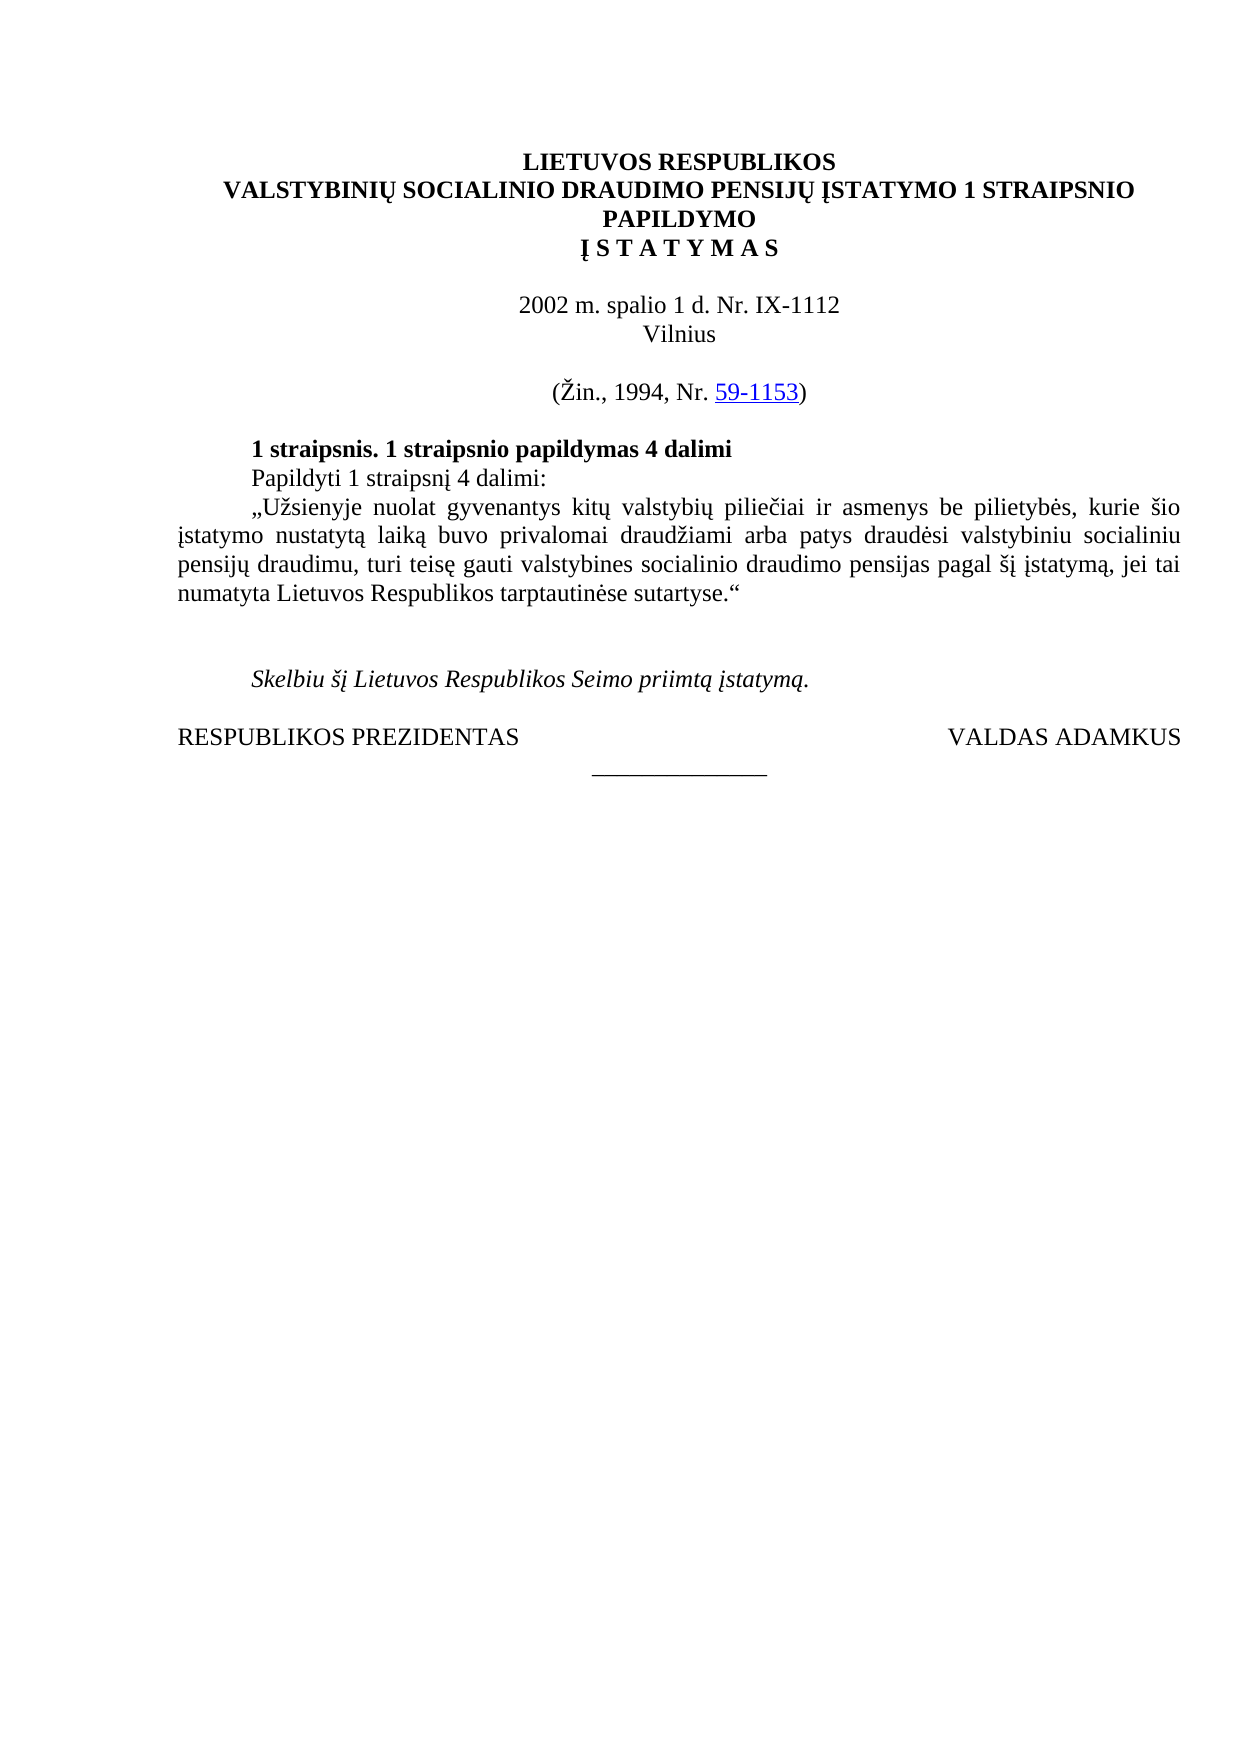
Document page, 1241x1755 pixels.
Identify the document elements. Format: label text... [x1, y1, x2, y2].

text 2002 m. spalio 1 d. Nr. IX-1112 [177, 291, 1181, 319]
text Papildyti 1 straipsnį 4 dalimi: [177, 463, 1181, 492]
text ______________ [177, 751, 1181, 779]
text „Užsienyje nuolat gyvenantys kitų valstybių piliečiai ir asmenys be pilietybės, kurie šio įstatymo nustatytą laiką buvo privalomai draudžiami arba patys draudėsi valstybiniu socialiniu pensijų draudimu, turi teisę gauti valstybines socialinio draudimo pensijas pagal šį įstatymą, jei tai numatyta Lietuvos Respublikos tarptautinėse sutartyse.“ [177, 492, 1181, 607]
text Į S T A T Y M A S [177, 233, 1181, 262]
text LIETUVOS RESPUBLIKOS [177, 147, 1181, 176]
text VALSTYBINIŲ SOCIALINIO DRAUDIMO PENSIJŲ ĮSTATYMO 1 STRAIPSNIO PAPILDYMO [177, 176, 1181, 233]
text 1 straipsnis. 1 straipsnio papildymas 4 dalimi [177, 434, 1181, 463]
text Skelbiu šį Lietuvos Respublikos Seimo priimtą įstatymą. [177, 664, 1181, 693]
text (Žin., 1994, Nr. 59-1153) [177, 377, 1181, 406]
text Vilnius [177, 319, 1181, 348]
text RESPUBLIKOS PREZIDENTAS VALDAS ADAMKUS [177, 722, 1181, 751]
